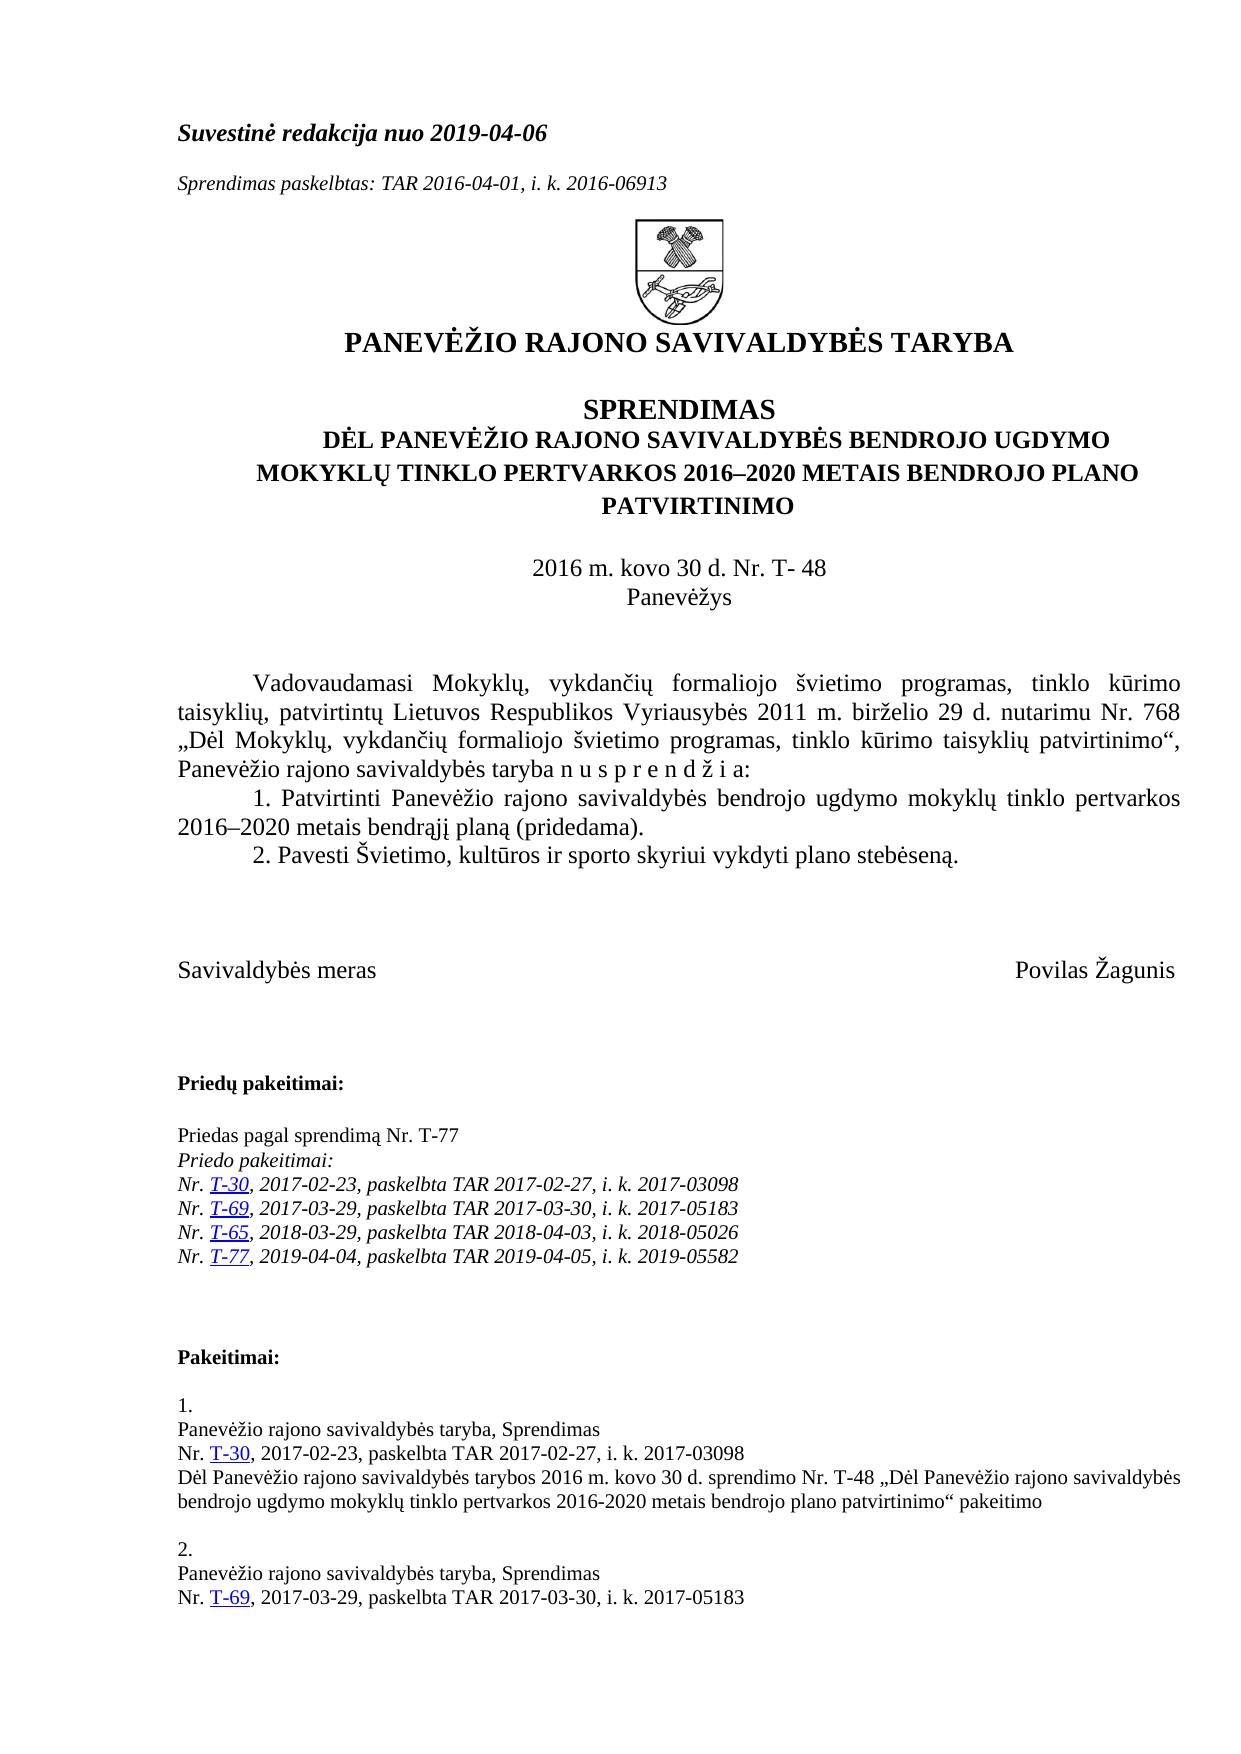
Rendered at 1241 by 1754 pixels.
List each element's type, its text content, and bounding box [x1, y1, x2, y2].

text Panevėžio rajono savivaldybės taryba, Sprendimas [177, 1417, 1181, 1441]
text Savivaldybės meras Povilas Žagunis [177, 956, 1181, 984]
text Priedo pakeitimai: [177, 1147, 1181, 1172]
text DĖL PANEVĖŽIO RAJONO SAVIVALDYBĖS BENDROJO UGDYMO MOKYKLŲ TINKLO PERTVARKOS 2016–2020 METAIS BENDROJO PLANO PATVIRTINIMO [215, 425, 1181, 520]
text Priedų pakeitimai: [177, 1071, 1181, 1095]
text 1. [177, 1393, 1181, 1417]
text Nr. T-30, 2017-02-23, paskelbta TAR 2017-02-27, i. k. 2017-03098 [177, 1441, 1181, 1465]
text Panevėžio rajono savivaldybės taryba, Sprendimas [177, 1561, 1181, 1585]
text 1. Patvirtinti Panevėžio rajono savivaldybės bendrojo ugdymo mokyklų tinklo pertvarkos 2016–2020 metais bendrąjį planą (pridedama). [177, 783, 1181, 841]
text Dėl Panevėžio rajono savivaldybės tarybos 2016 m. kovo 30 d. sprendimo Nr. T-48 „Dėl Panevėžio rajono savivaldybės bendrojo ugdymo mokyklų tinklo pertvarkos 2016-2020 metais bendrojo plano patvirtinimo“ pakeitimo [177, 1465, 1181, 1513]
text Suvestinė redakcija nuo 2019-04-06 [177, 118, 1181, 147]
text Priedas pagal sprendimą Nr. T-77 [177, 1123, 1181, 1147]
text 2016 m. kovo 30 d. Nr. T- 48 [177, 553, 1181, 582]
text Nr. T-30, 2017-02-23, paskelbta TAR 2017-02-27, i. k. 2017-03098 [177, 1172, 1181, 1196]
text Pakeitimai: [177, 1345, 1181, 1369]
text Nr. T-77, 2019-04-04, paskelbta TAR 2019-04-05, i. k. 2019-05582 [177, 1244, 1181, 1268]
text Sprendimas paskelbtas: TAR 2016-04-01, i. k. 2016-06913 [177, 171, 1181, 195]
text Panevėžys [177, 582, 1181, 611]
text Vadovaudamasi Mokyklų, vykdančių formaliojo švietimo programas, tinklo kūrimo taisyklių, patvirtintų Lietuvos Respublikos Vyriausybės 2011 m. birželio 29 d. nutarimu Nr. 768 „Dėl Mokyklų, vykdančių formaliojo švietimo programas, tinklo kūrimo taisyklių patvirtinimo“, Panevėžio rajono savivaldybės taryba n u s p r e n d ž i a: [177, 668, 1181, 783]
text SPRENDIMAS [177, 392, 1181, 425]
text Nr. T-65, 2018-03-29, paskelbta TAR 2018-04-03, i. k. 2018-05026 [177, 1220, 1181, 1244]
text 2. [177, 1537, 1181, 1561]
text PANEVĖŽIO RAJONO SAVIVALDYBĖS TARYBA [177, 325, 1181, 358]
text 2. Pavesti Švietimo, kultūros ir sporto skyriui vykdyti plano stebėseną. [177, 841, 1181, 869]
text Nr. T-69, 2017-03-29, paskelbta TAR 2017-03-30, i. k. 2017-05183 [177, 1196, 1181, 1220]
text Nr. T-69, 2017-03-29, paskelbta TAR 2017-03-30, i. k. 2017-05183 [177, 1585, 1181, 1609]
